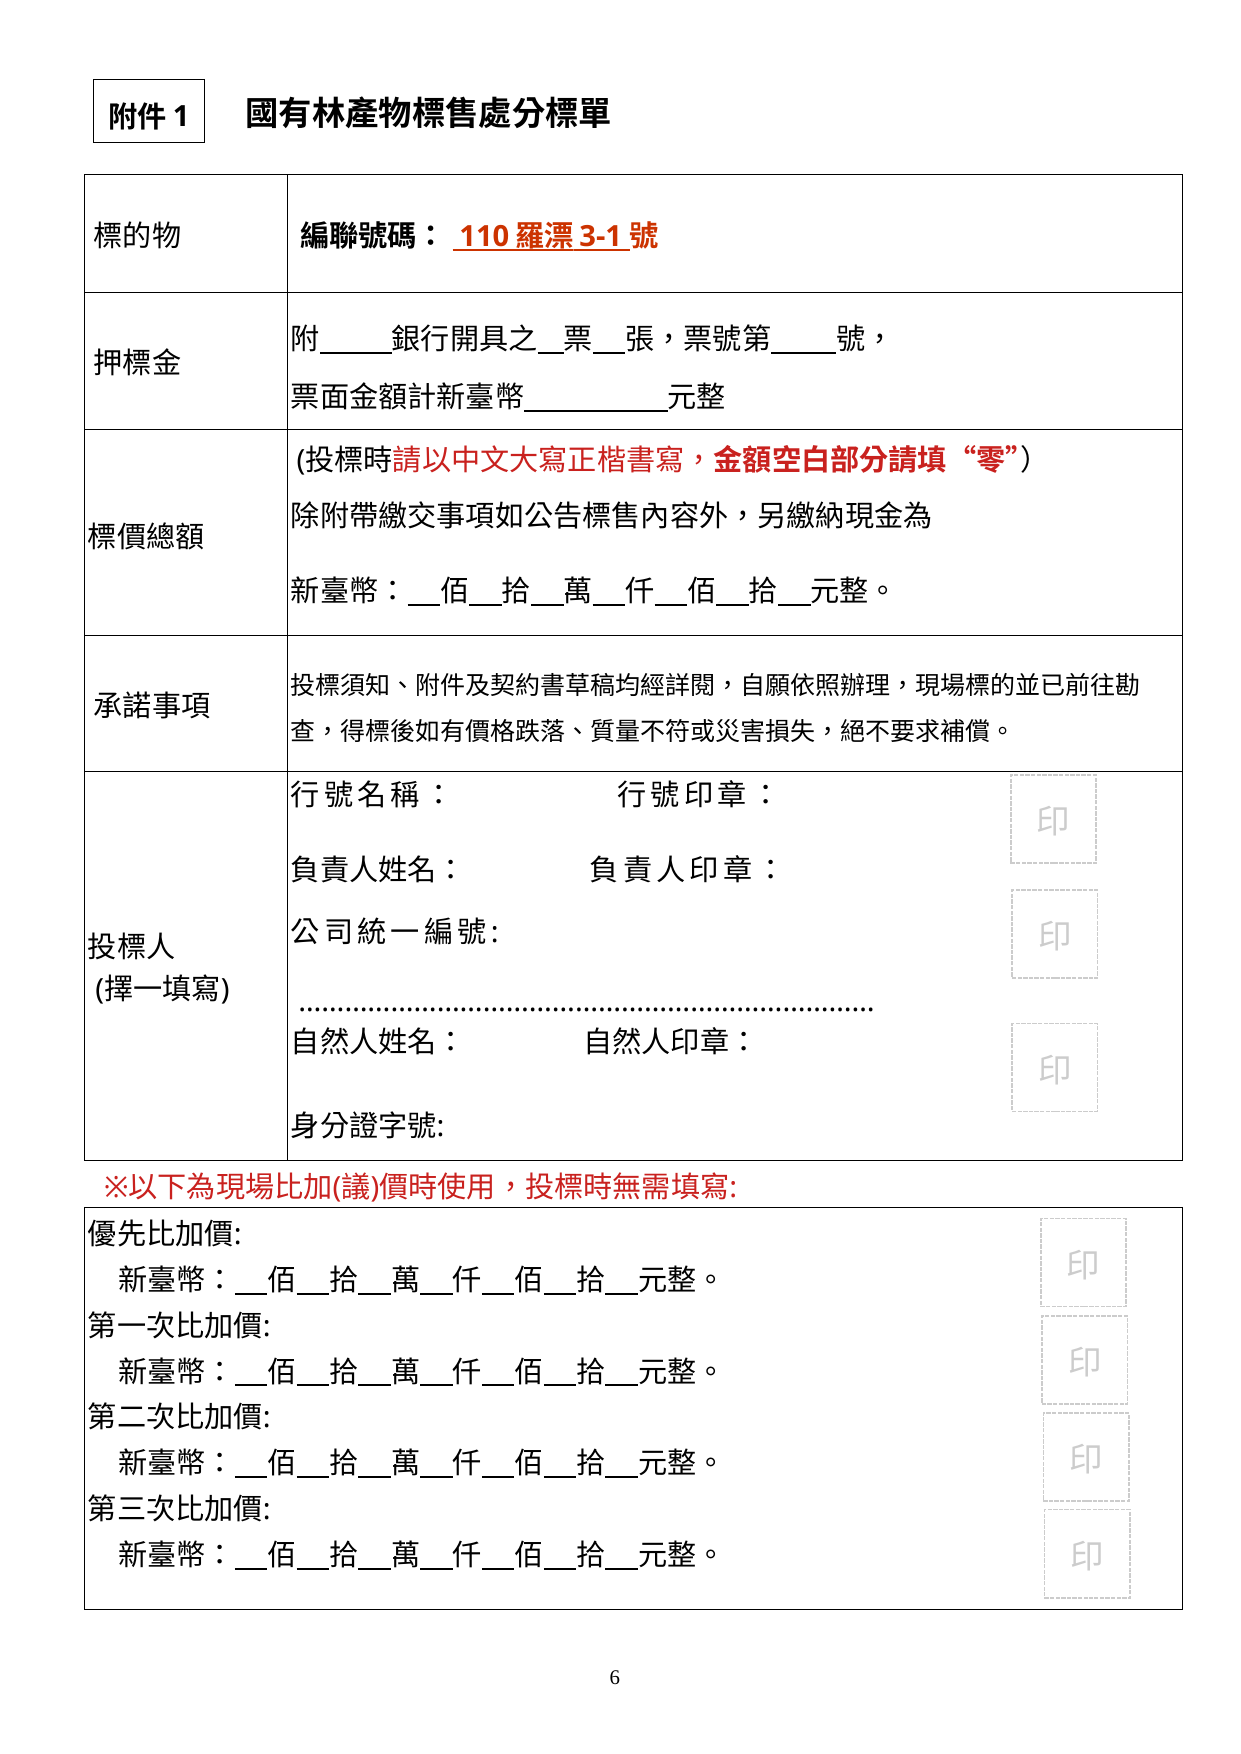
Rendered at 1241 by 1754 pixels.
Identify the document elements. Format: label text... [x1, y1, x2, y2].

table_cell 押標金 [85, 293, 287, 429]
table_cell 承諾事項 [85, 636, 287, 771]
text ※以下為現場比加(議)價時使用，投標時無需填寫: [89, 1161, 1140, 1207]
table_cell 投標須知、附件及契約書草稿均經詳閱，自願依照辦理，現場標的並已前往勘查，得標後如有價格跌落、質量不符或災害損失，絕不要求補償。 [288, 636, 1182, 771]
text 國有林產物標售處分標單 [205, 89, 1140, 134]
table_header 標的物 [85, 175, 287, 292]
table_header 編聯號碼： 110羅漂3-1 號 [288, 175, 1182, 292]
table_cell 附 銀行開具之 票 張，票號第 號， 票面金額計新臺幣 元整 [288, 293, 1182, 429]
text 附件1 [96, 94, 202, 136]
table_cell 標價總額 [85, 430, 287, 635]
table_header 優先比加價: 新臺幣： 佰 拾 萬 仟 佰 拾 元整。 第一次比加價: 新臺幣： 佰 拾 萬 仟 佰 拾 元整。 第二次比加價: 新臺幣： 佰 拾 萬 仟 佰 拾 元整。 第三次比加價: 新臺幣： 佰 拾 萬 仟 佰 拾 元整。 [85, 1208, 1182, 1609]
text [94, 80, 204, 142]
table_cell 除附帶繳交事項如公告標售內容外，另繳納現金為 新臺幣： 佰 拾 萬 仟 佰 拾 元整。 [288, 485, 1182, 635]
table_cell 行號名稱： 行號印章： 負責人姓名： 負責人印章： 公司統一編號: ………………………………………………………………… 自然人姓名： 自然人印章： 身分證字號: [288, 772, 1182, 1160]
table_cell (投標時請以中文大寫正楷書寫，金額空白部分請填“零”） [288, 430, 1182, 485]
table_cell 投標人 (擇一填寫) [85, 772, 287, 1160]
